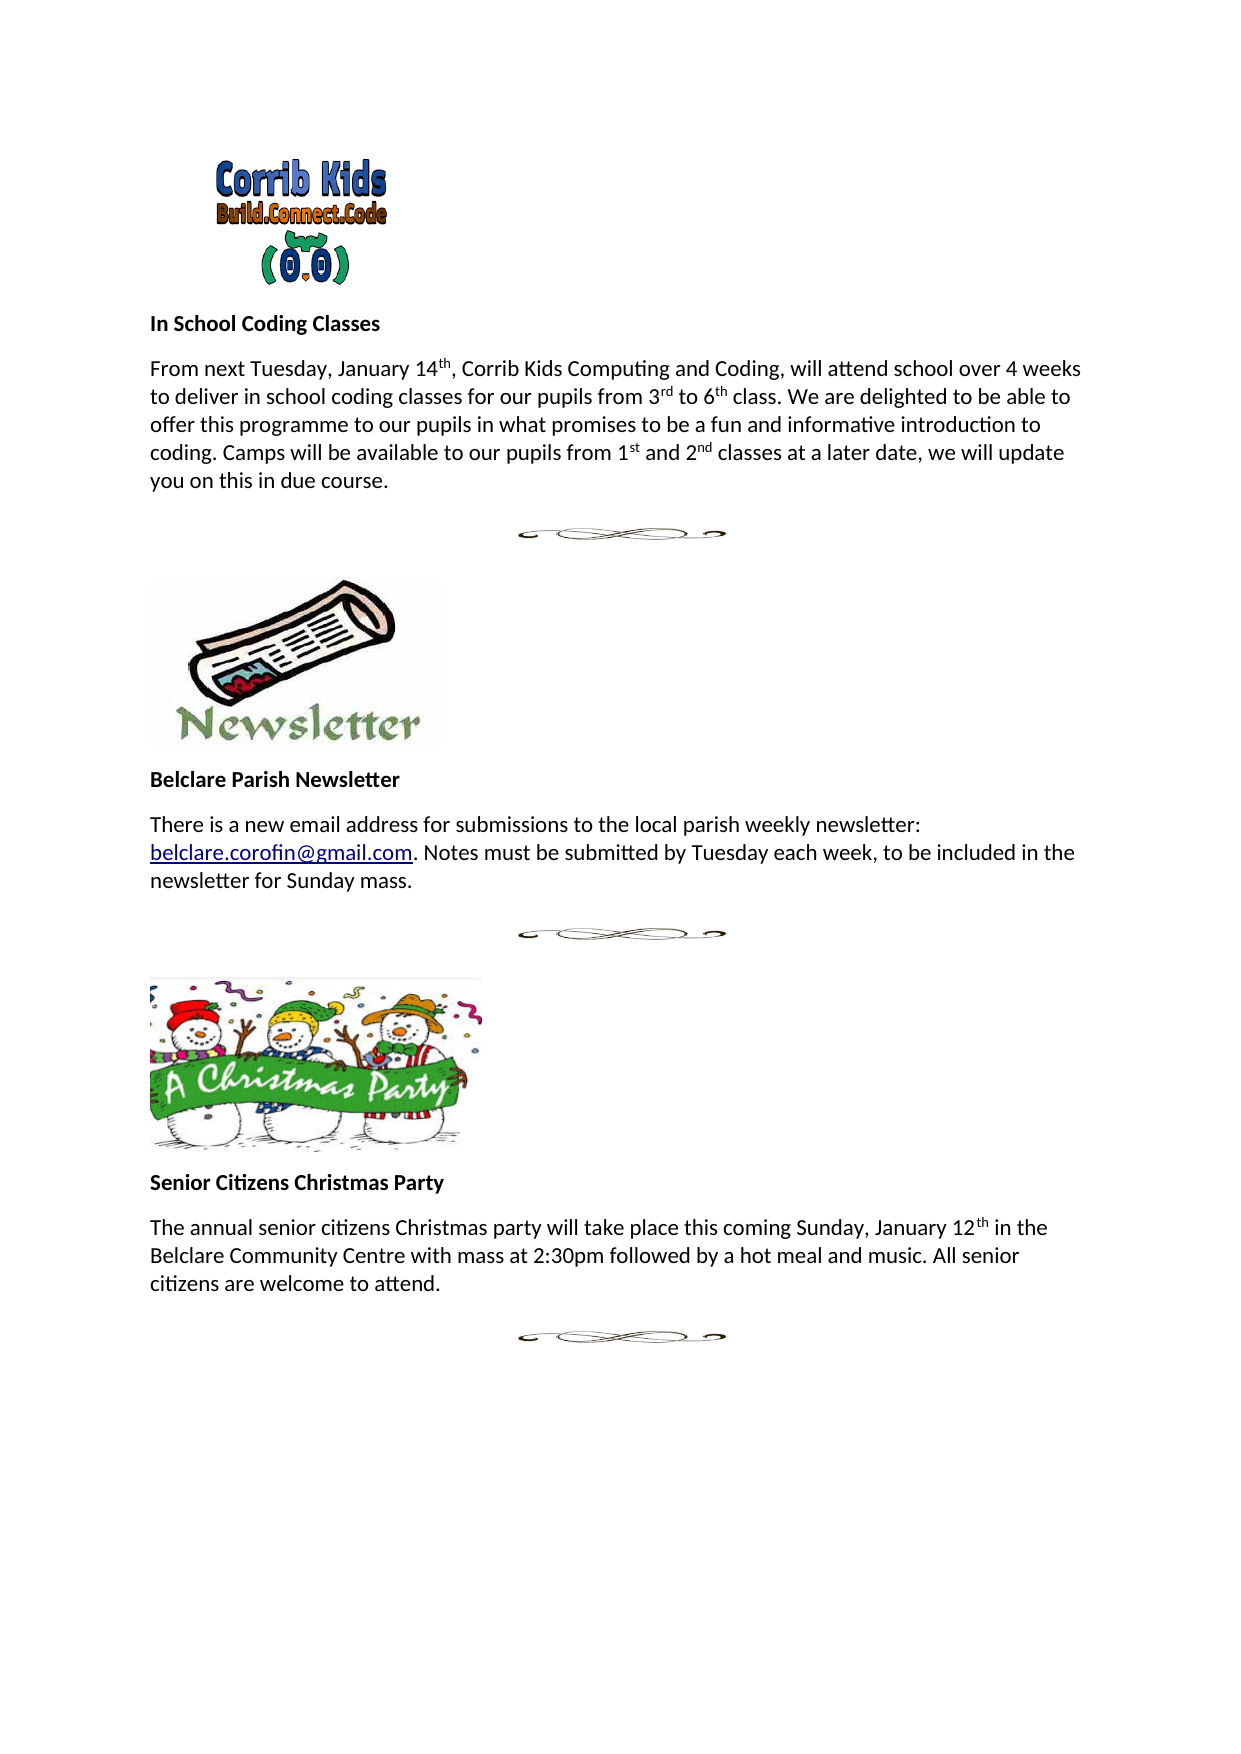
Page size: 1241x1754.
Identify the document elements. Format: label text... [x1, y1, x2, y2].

text In School Coding Classes [150, 309, 1090, 337]
text Belclare Parish Newsletter [150, 766, 1090, 794]
text There is a new email address for submissions to the local parish weekly newsletter: belclare.corofin@gmail.com. Notes must be submitted by Tuesday each week, to be included in the newsletter for Sunday mass. [150, 810, 1090, 894]
text From next Tuesday, January 14th, Corrib Kids Computing and Coding, will attend school over 4 weeks to deliver in school coding classes for our pupils from 3rd to 6th class. We are delighted to be able to offer this programme to our pupils in what promises to be a fun and informative introduction to coding. Camps will be available to our pupils from 1st and 2nd classes at a later date, we will update you on this in due course. [150, 354, 1090, 494]
text Senior Citizens Christmas Party [150, 1168, 1090, 1196]
text The annual senior citizens Christmas party will take place this coming Sunday, January 12th in the Belclare Community Centre with mass at 2:30pm followed by a hot meal and music. All senior citizens are welcome to attend. [150, 1213, 1090, 1297]
